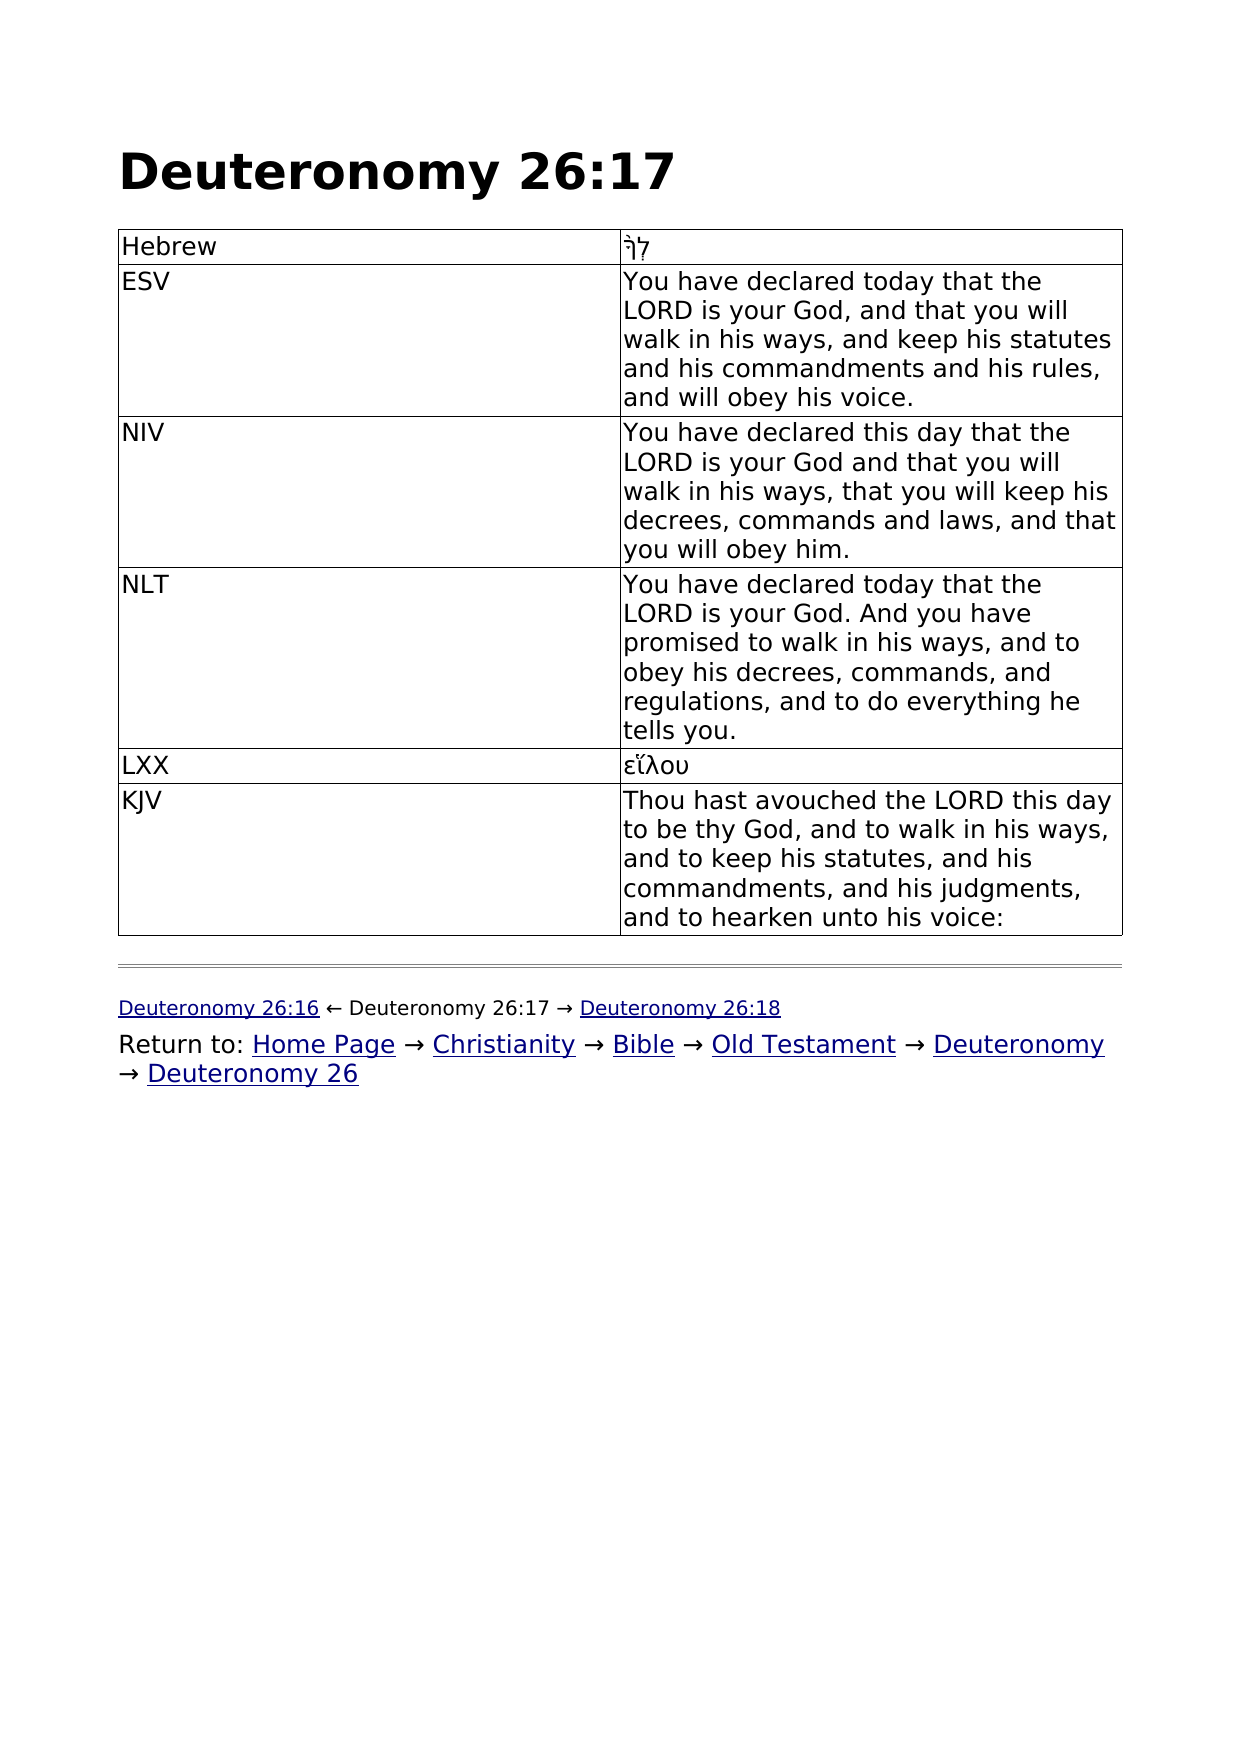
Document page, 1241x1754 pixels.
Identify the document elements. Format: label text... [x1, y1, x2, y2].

table_cell ESV [119, 265, 620, 416]
table_header Hebrew [119, 230, 620, 264]
table_header לְךָ֨ [621, 230, 1122, 264]
table_cell NLT [119, 568, 620, 748]
table_cell Thou hast avouched the LORD this day to be thy God, and to walk in his ways, and to keep his statutes, and his commandments, and his judgments, and to hearken unto his voice: [621, 784, 1122, 935]
table_cell You have declared today that the LORD is your God. And you have promised to walk in his ways, and to obey his decrees, commands, and regulations, and to do everything he tells you. [621, 568, 1122, 748]
table_cell LXX [119, 749, 620, 783]
table_cell You have declared today that the LORD is your God, and that you will walk in his ways, and keep his statutes and his commandments and his rules, and will obey his voice. [621, 265, 1122, 416]
table_cell εἵλου [621, 749, 1122, 783]
text Deuteronomy 26:16 ← Deuteronomy 26:17 → Deuteronomy 26:18 [118, 996, 1122, 1030]
table_cell You have declared this day that the LORD is your God and that you will walk in his ways, that you will keep his decrees, commands and laws, and that you will obey him. [621, 417, 1122, 567]
text Return to: Home Page → Christianity → Bible → Old Testament → Deuteronomy → Deuteronomy 26 [118, 1030, 1122, 1089]
subtitle Deuteronomy 26:17 [118, 143, 1122, 201]
table_cell NIV [119, 417, 620, 567]
table_cell KJV [119, 784, 620, 935]
